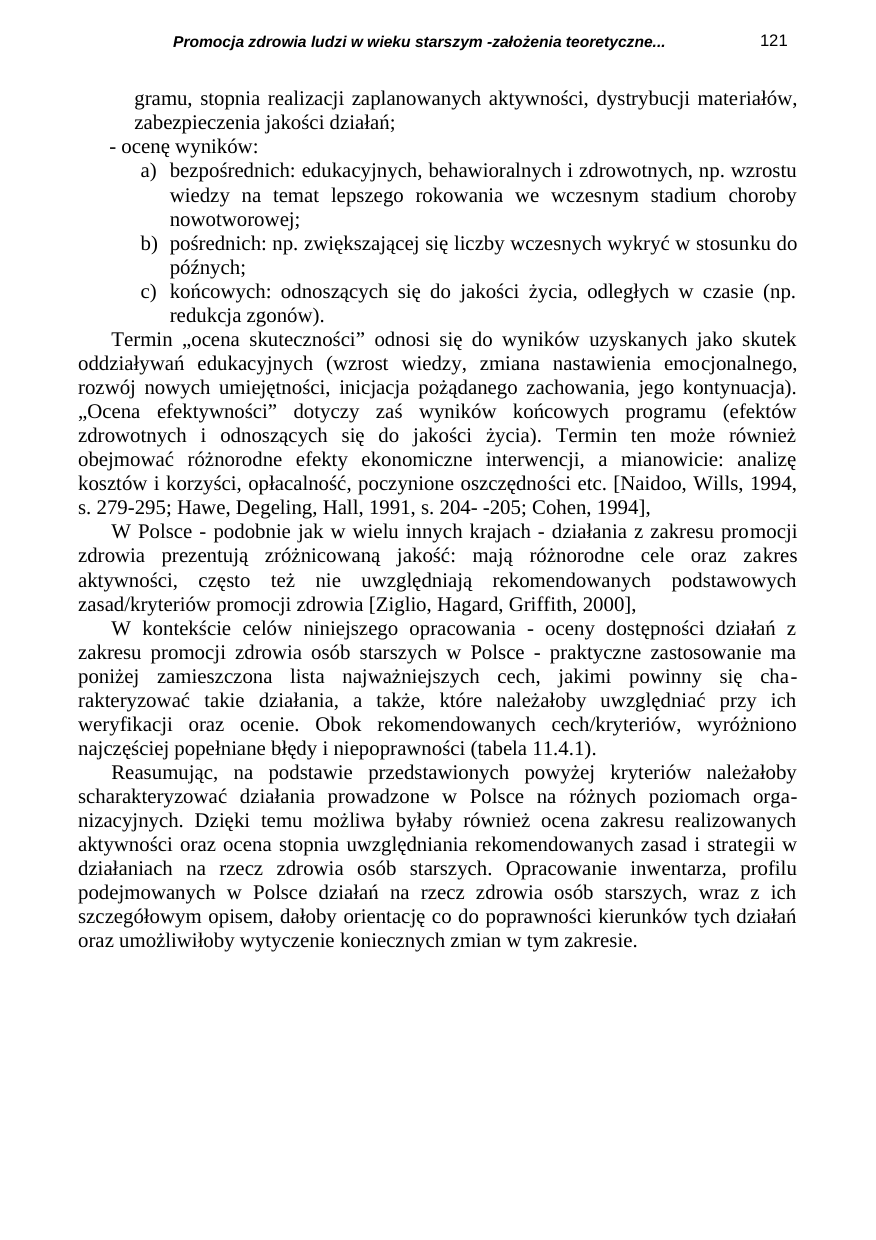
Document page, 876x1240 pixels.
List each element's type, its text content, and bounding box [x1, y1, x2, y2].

list pośrednich: np. zwiększającej się liczby wczesnych wykryć w stosun­ku do późnych; [140, 231, 797, 279]
text 121 [760, 31, 791, 50]
text W kontekście celów niniejszego opracowania - oceny dostępności działań z zakresu promocji zdrowia osób starszych w Polsce - praktyczne zastosowanie ma poniżej zamieszczona lista najważniejszych cech, jakimi powinny się cha­rakteryzować takie działania, a także, które należałoby uwzględniać przy ich weryfikacji oraz ocenie. Obok rekomendowanych cech/kryteriów, wyróżniono najczęściej popełniane błędy i niepoprawności (tabela 11.4.1). [78, 616, 797, 760]
text Termin „ocena skuteczności” odnosi się do wyników uzyskanych jako skutek oddziaływań edukacyjnych (wzrost wiedzy, zmiana nastawienia emo­cjonalnego, rozwój nowych umiejętności, inicjacja pożądanego zachowania, jego kontynuacja). „Ocena efektywności” dotyczy zaś wyników końcowych programu (efektów zdrowotnych i odnoszących się do jakości życia). Termin ten może również obejmować różnorodne efekty ekonomiczne interwencji, a mianowicie: analizę kosztów i korzyści, opłacalność, poczynione oszczędno­ści etc. [Naidoo, Wills, 1994, s. 279-295; Hawe, Degeling, Hall, 1991, s. 204- -205; Cohen, 1994], [78, 327, 797, 519]
text - ocenę wyników: [78, 134, 797, 158]
text gramu, stopnia realizacji zaplanowanych aktywności, dystrybucji mate­riałów, zabezpieczenia jakości działań; [134, 86, 797, 134]
text W Polsce - podobnie jak w wielu innych krajach - działania z zakresu pro­mocji zdrowia prezentują zróżnicowaną jakość: mają różnorodne cele oraz za­kres aktywności, często też nie uwzględniają rekomendowanych podstawowych zasad/kryteriów promocji zdrowia [Ziglio, Hagard, Griffith, 2000], [78, 519, 797, 616]
text Promocja zdrowia ludzi w wieku starszym -założenia teoretyczne... [173, 32, 699, 50]
list bezpośrednich: edukacyjnych, behawioralnych i zdrowotnych, np. wzrostu wiedzy na temat lepszego rokowania we wczesnym stadium choroby nowotworowej; [140, 158, 797, 231]
text Reasumując, na podstawie przedstawionych powyżej kryteriów należałoby scharakteryzować działania prowadzone w Polsce na różnych poziomach orga­nizacyjnych. Dzięki temu możliwa byłaby również ocena zakresu realizowanych aktywności oraz ocena stopnia uwzględniania rekomendowanych zasad i strate­gii w działaniach na rzecz zdrowia osób starszych. Opracowanie inwentarza, profilu podejmowanych w Polsce działań na rzecz zdrowia osób starszych, wraz z ich szczegółowym opisem, dałoby orientację co do poprawności kierunków tych działań oraz umożliwiłoby wytyczenie koniecznych zmian w tym zakresie. [78, 760, 797, 952]
list końcowych: odnoszących się do jakości życia, odległych w czasie (np. redukcja zgonów). [140, 279, 797, 327]
